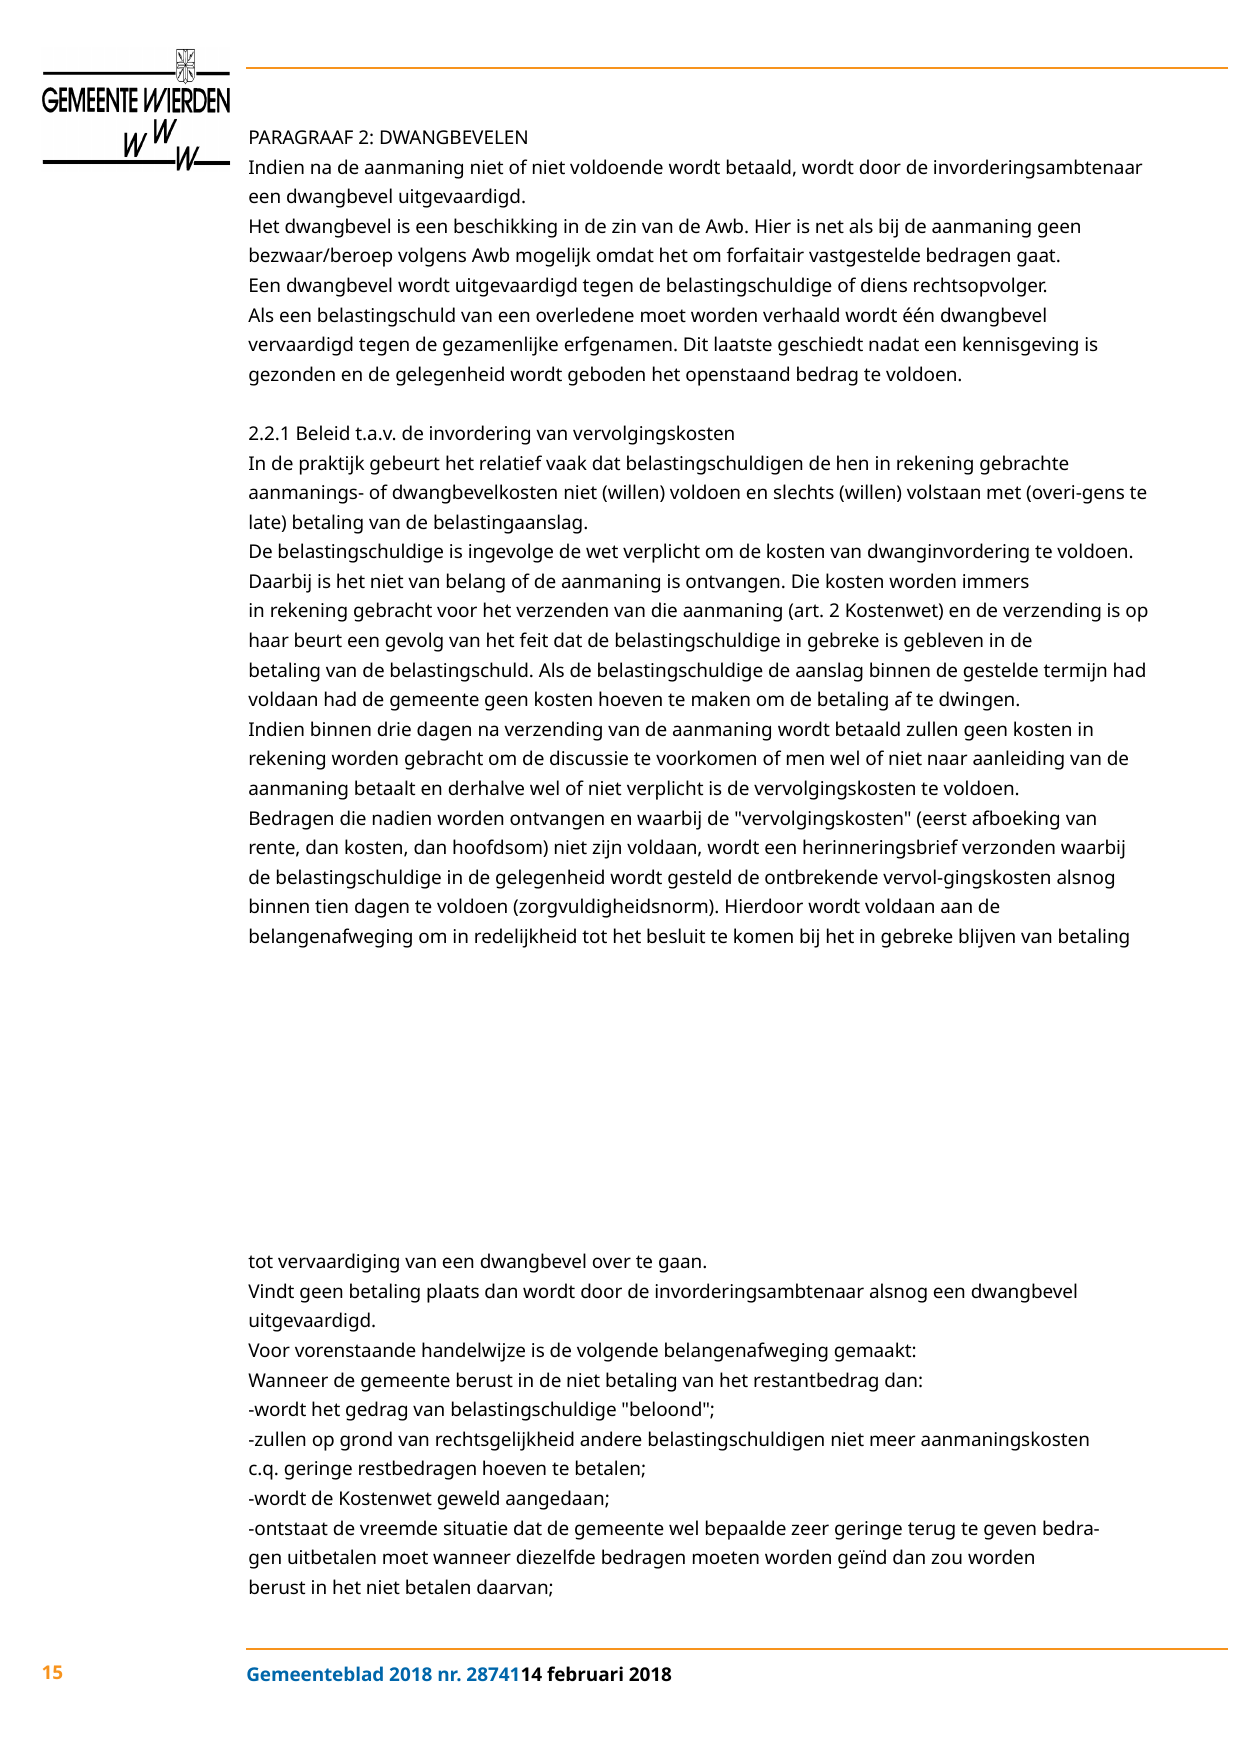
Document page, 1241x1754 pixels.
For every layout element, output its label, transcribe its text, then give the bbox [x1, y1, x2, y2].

text tot vervaardiging van een dwangbevel over te gaan. [248, 1248, 1152, 1274]
text gen uitbetalen moet wanneer diezelfde bedragen moeten worden geïnd dan zou worden [248, 1544, 1152, 1570]
text Indien na de aanmaning niet of niet voldoende wordt betaald, wordt door de invorderingsambtenaar een dwangbevel uitgevaardigd. [248, 154, 1152, 209]
text Wanneer de gemeente berust in de niet betaling van het restantbedrag dan: [248, 1367, 1152, 1393]
picture [41, 47, 231, 172]
text belangenafweging om in redelijkheid tot het besluit te komen bij het in gebreke blijven van betaling [248, 923, 1152, 949]
text In de praktijk gebeurt het relatief vaak dat belastingschuldigen de hen in rekening gebrachte aanmanings- of dwangbevelkosten niet (willen) voldoen en slechts (willen) volstaan met (overi-gens te late) betaling van de belastingaanslag. [248, 450, 1152, 535]
text berust in het niet betalen daarvan; [248, 1574, 1152, 1600]
text 2.2.1 Beleid t.a.v. de invordering van vervolgingskosten [248, 420, 1152, 446]
text Als een belastingschuld van een overledene moet worden verhaald wordt één dwangbevel vervaardigd tegen de gezamenlijke erfgenamen. Dit laatste geschiedt nadat een kennisgeving is gezonden en de gelegenheid wordt geboden het openstaand bedrag te voldoen. [248, 302, 1152, 387]
text -wordt het gedrag van belastingschuldige "beloond"; [248, 1396, 1152, 1422]
text Bedragen die nadien worden ontvangen en waarbij de "vervolgingskosten" (eerst afboeking van rente, dan kosten, dan hoofdsom) niet zijn voldaan, wordt een herinneringsbrief verzonden waarbij de belastingschuldige in de gelegenheid wordt gesteld de ontbrekende vervol-gingskosten alsnog binnen tien dagen te voldoen (zorgvuldigheidsnorm). Hierdoor wordt voldaan aan de [248, 805, 1152, 919]
text De belastingschuldige is ingevolge de wet verplicht om de kosten van dwanginvordering te voldoen. Daarbij is het niet van belang of de aanmaning is ontvangen. Die kosten worden immers [248, 538, 1152, 594]
text Vindt geen betaling plaats dan wordt door de invorderingsambtenaar alsnog een dwangbevel uitgevaardigd. [248, 1278, 1152, 1333]
text -wordt de Kostenwet geweld aangedaan; [248, 1485, 1152, 1511]
text Voor vorenstaande handelwijze is de volgende belangenafweging gemaakt: [248, 1337, 1152, 1363]
text c.q. geringe restbedragen hoeven te betalen; [248, 1456, 1152, 1481]
text betaling van de belastingschuld. Als de belastingschuldige de aanslag binnen de gestelde termijn had voldaan had de gemeente geen kosten hoeven te maken om de betaling af te dwingen. [248, 657, 1152, 712]
text -ontstaat de vreemde situatie dat de gemeente wel bepaalde zeer geringe terug te geven bedra- [248, 1515, 1152, 1541]
text Een dwangbevel wordt uitgevaardigd tegen de belastingschuldige of diens rechtsopvolger. [248, 272, 1152, 298]
text in rekening gebracht voor het verzenden van die aanmaning (art. 2 Kostenwet) en de verzending is op haar beurt een gevolg van het feit dat de belastingschuldige in gebreke is gebleven in de [248, 598, 1152, 653]
text Het dwangbevel is een beschikking in de zin van de Awb. Hier is net als bij de aanmaning geen bezwaar/beroep volgens Awb mogelijk omdat het om forfaitair vastgestelde bedragen gaat. [248, 213, 1152, 268]
text -zullen op grond van rechtsgelijkheid andere belastingschuldigen niet meer aanmaningskosten [248, 1426, 1152, 1452]
text PARAGRAAF 2: DWANGBEVELEN [248, 124, 1152, 150]
text Indien binnen drie dagen na verzending van de aanmaning wordt betaald zullen geen kosten in rekening worden gebracht om de discussie te voorkomen of men wel of niet naar aanleiding van de aanmaning betaalt en derhalve wel of niet verplicht is de vervolgingskosten te voldoen. [248, 716, 1152, 801]
